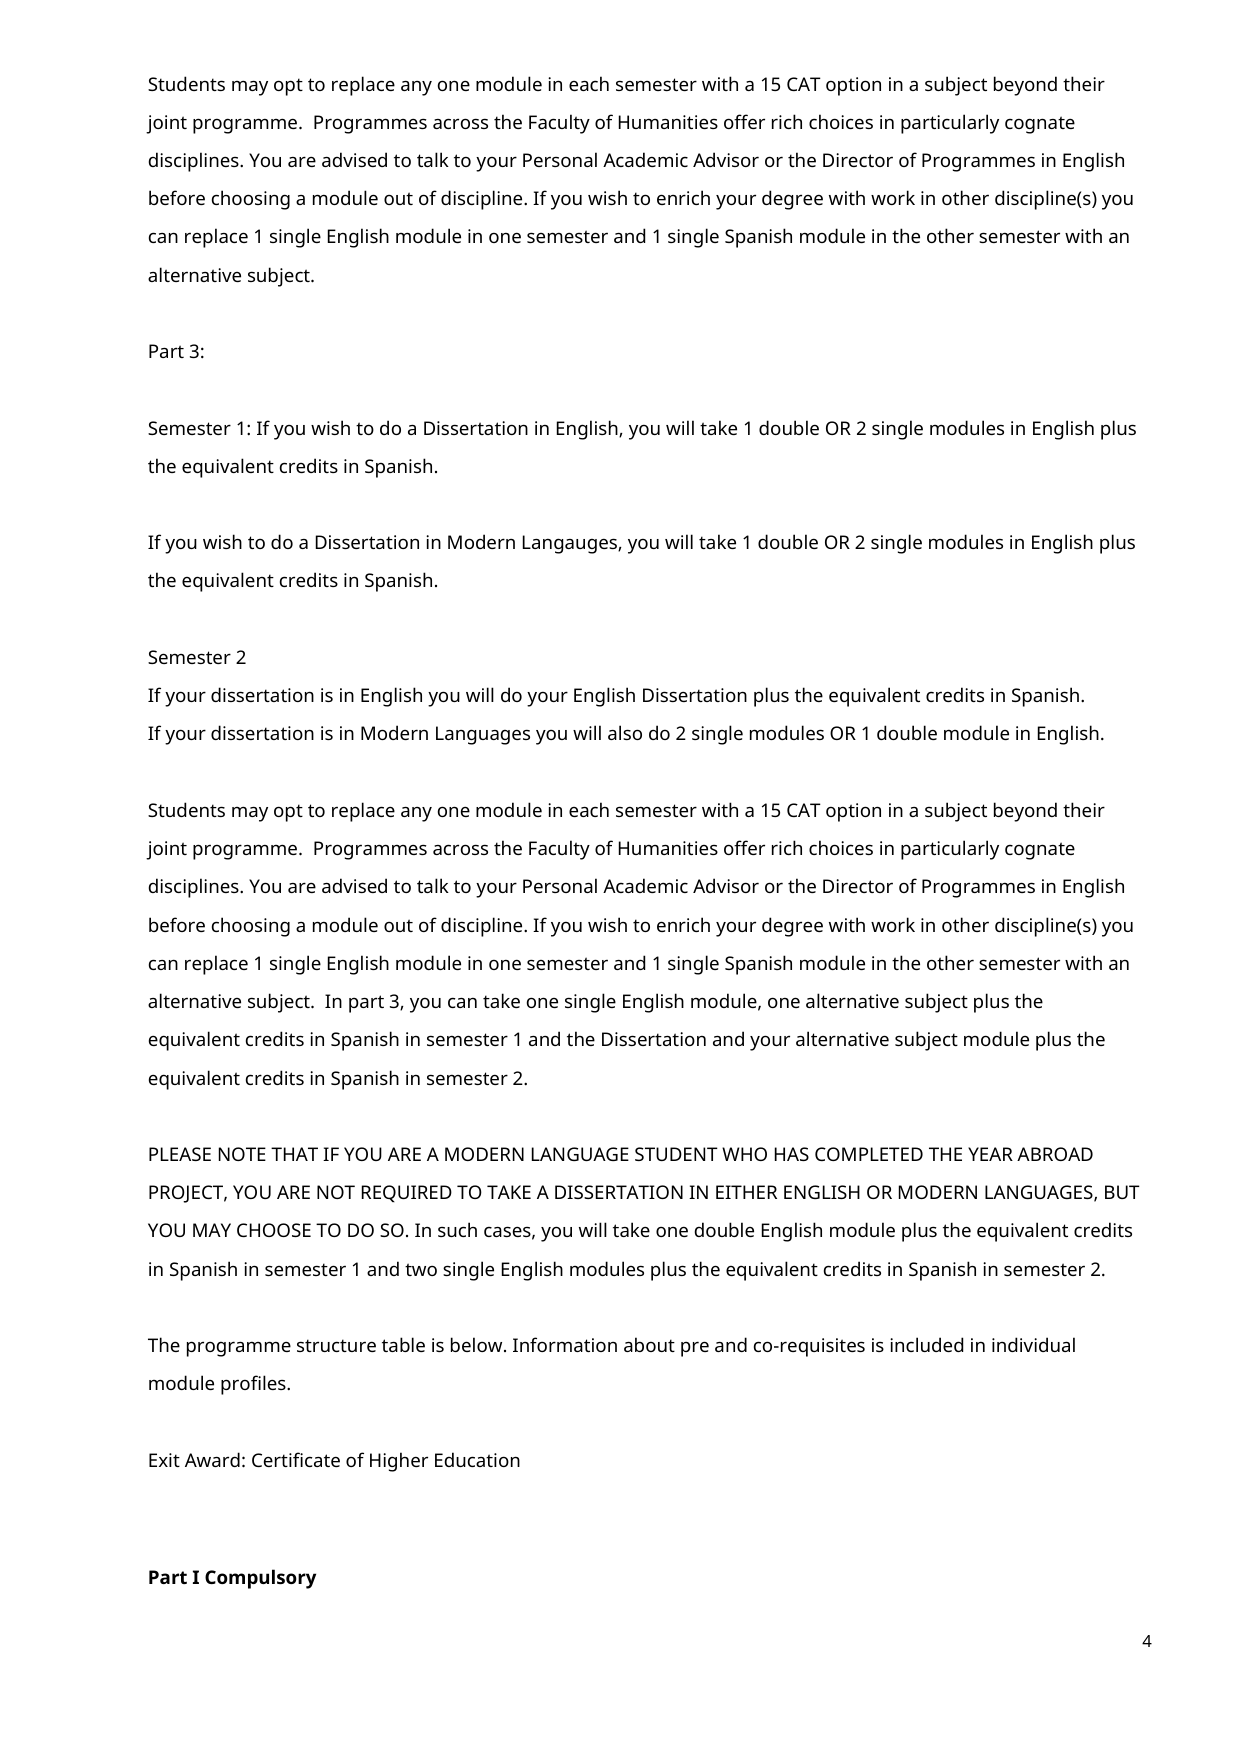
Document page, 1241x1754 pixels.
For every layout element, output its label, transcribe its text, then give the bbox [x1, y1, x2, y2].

table_header Students may opt to replace any one module in each semester with a 15 CAT option in a subject beyond their joint programme. Programmes across the Faculty of Humanities offer rich choices in particularly cognate disciplines. You are advised to talk to your Personal Academic Advisor or the Director of Programmes in English before choosing a module out of discipline. If you wish to enrich your degree with work in other discipline(s) you can replace 1 single English module in one semester and 1 single Spanish module in the other semester with an alternative subject. Part 3: Semester 1: If you wish to do a Dissertation in English, you will take 1 double OR 2 single modules in English plus the equivalent credits in Spanish. If you wish to do a Dissertation in Modern Langauges, you will take 1 double OR 2 single modules in English plus the equivalent credits in Spanish. Semester 2 If your dissertation is in English you will do your English Dissertation plus the equivalent credits in Spanish. If your dissertation is in Modern Languages you will also do 2 single modules OR 1 double module in English. Students may opt to replace any one module in each semester with a 15 CAT option in a subject beyond their joint programme. Programmes across the Faculty of Humanities offer rich choices in particularly cognate disciplines. You are advised to talk to your Personal Academic Advisor or the Director of Programmes in English before choosing a module out of discipline. If you wish to enrich your degree with work in other discipline(s) you can replace 1 single English module in one semester and 1 single Spanish module in the other semester with an alternative subject. In part 3, you can take one single English module, one alternative subject plus the equivalent credits in Spanish in semester 1 and the Dissertation and your alternative subject module plus the equivalent credits in Spanish in semester 2. PLEASE NOTE THAT IF YOU ARE A MODERN LANGUAGE STUDENT WHO HAS COMPLETED THE YEAR ABROAD PROJECT, YOU ARE NOT REQUIRED TO TAKE A DISSERTATION IN EITHER ENGLISH OR MODERN LANGUAGES, BUT YOU MAY CHOOSE TO DO SO. In such cases, you will take one double English module plus the equivalent credits in Spanish in semester 1 and two single English modules plus the equivalent credits in Spanish in semester 2. The programme structure table is below. Information about pre and co-requisites is included in individual module profiles. Exit Award: Certificate of Higher Education [136, 71, 1152, 1526]
table_cell Part I Compulsory [136, 1526, 1152, 1600]
